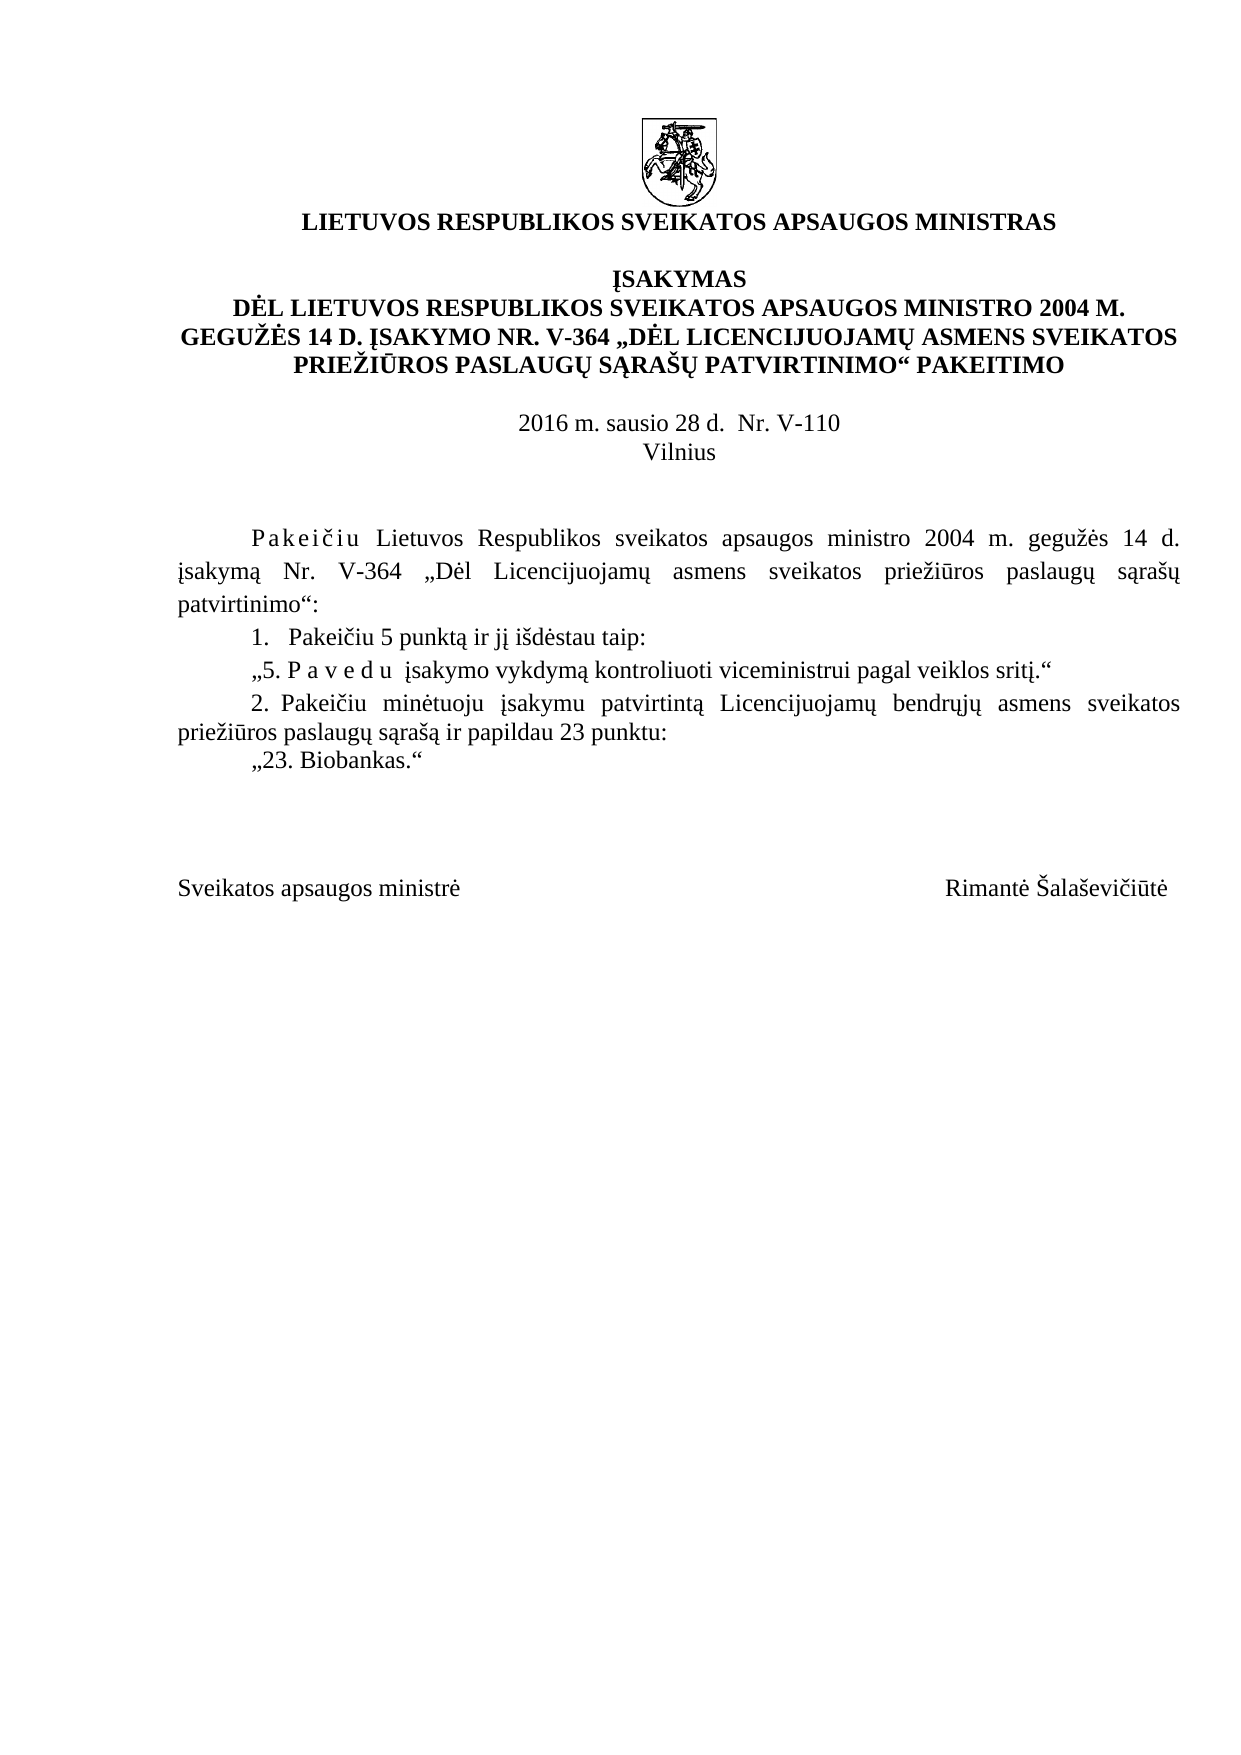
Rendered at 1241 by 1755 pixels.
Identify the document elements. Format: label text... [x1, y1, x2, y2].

text ĮSAKYMAS [177, 264, 1181, 293]
text 2016 m. sausio 28 d. Nr. V-110 [177, 408, 1181, 437]
text LIETUVOS RESPUBLIKOS SVEIKATOS APSAUGOS MINISTRAS [177, 207, 1181, 236]
text Vilnius [177, 437, 1181, 466]
text Pakeičiu Lietuvos Respublikos sveikatos apsaugos ministro 2004 m. gegužės 14 d. įsakymą Nr. V-364 „Dėl Licencijuojamų asmens sveikatos priežiūros paslaugų sąrašų patvirtinimo“: [177, 523, 1181, 618]
text Sveikatos apsaugos ministrė Rimantė Šalaševičiūtė [177, 873, 1181, 902]
text „5. P a v e d u įsakymo vykdymą kontroliuoti viceministrui pagal veiklos sritį.“ [177, 655, 1181, 684]
text „23. Biobankas.“ [177, 746, 1181, 774]
text DĖL LIETUVOS RESPUBLIKOS SVEIKATOS APSAUGOS MINISTRO 2004 M. GEGUŽĖS 14 D. ĮSAKYMO NR. V-364 „DĖL LICENCIJUOJAMŲ ASMENS SVEIKATOS PRIEŽIŪROS PASLAUGŲ SĄRAŠŲ PATVIRTINIMO“ PAKEITIMO [177, 293, 1181, 379]
text 2. Pakeičiu minėtuoju įsakymu patvirtintą Licencijuojamų bendrųjų asmens sveikatos priežiūros paslaugų sąrašą ir papildau 23 punktu: [177, 688, 1181, 746]
text 1. Pakeičiu 5 punktą ir jį išdėstau taip: [251, 622, 1181, 651]
